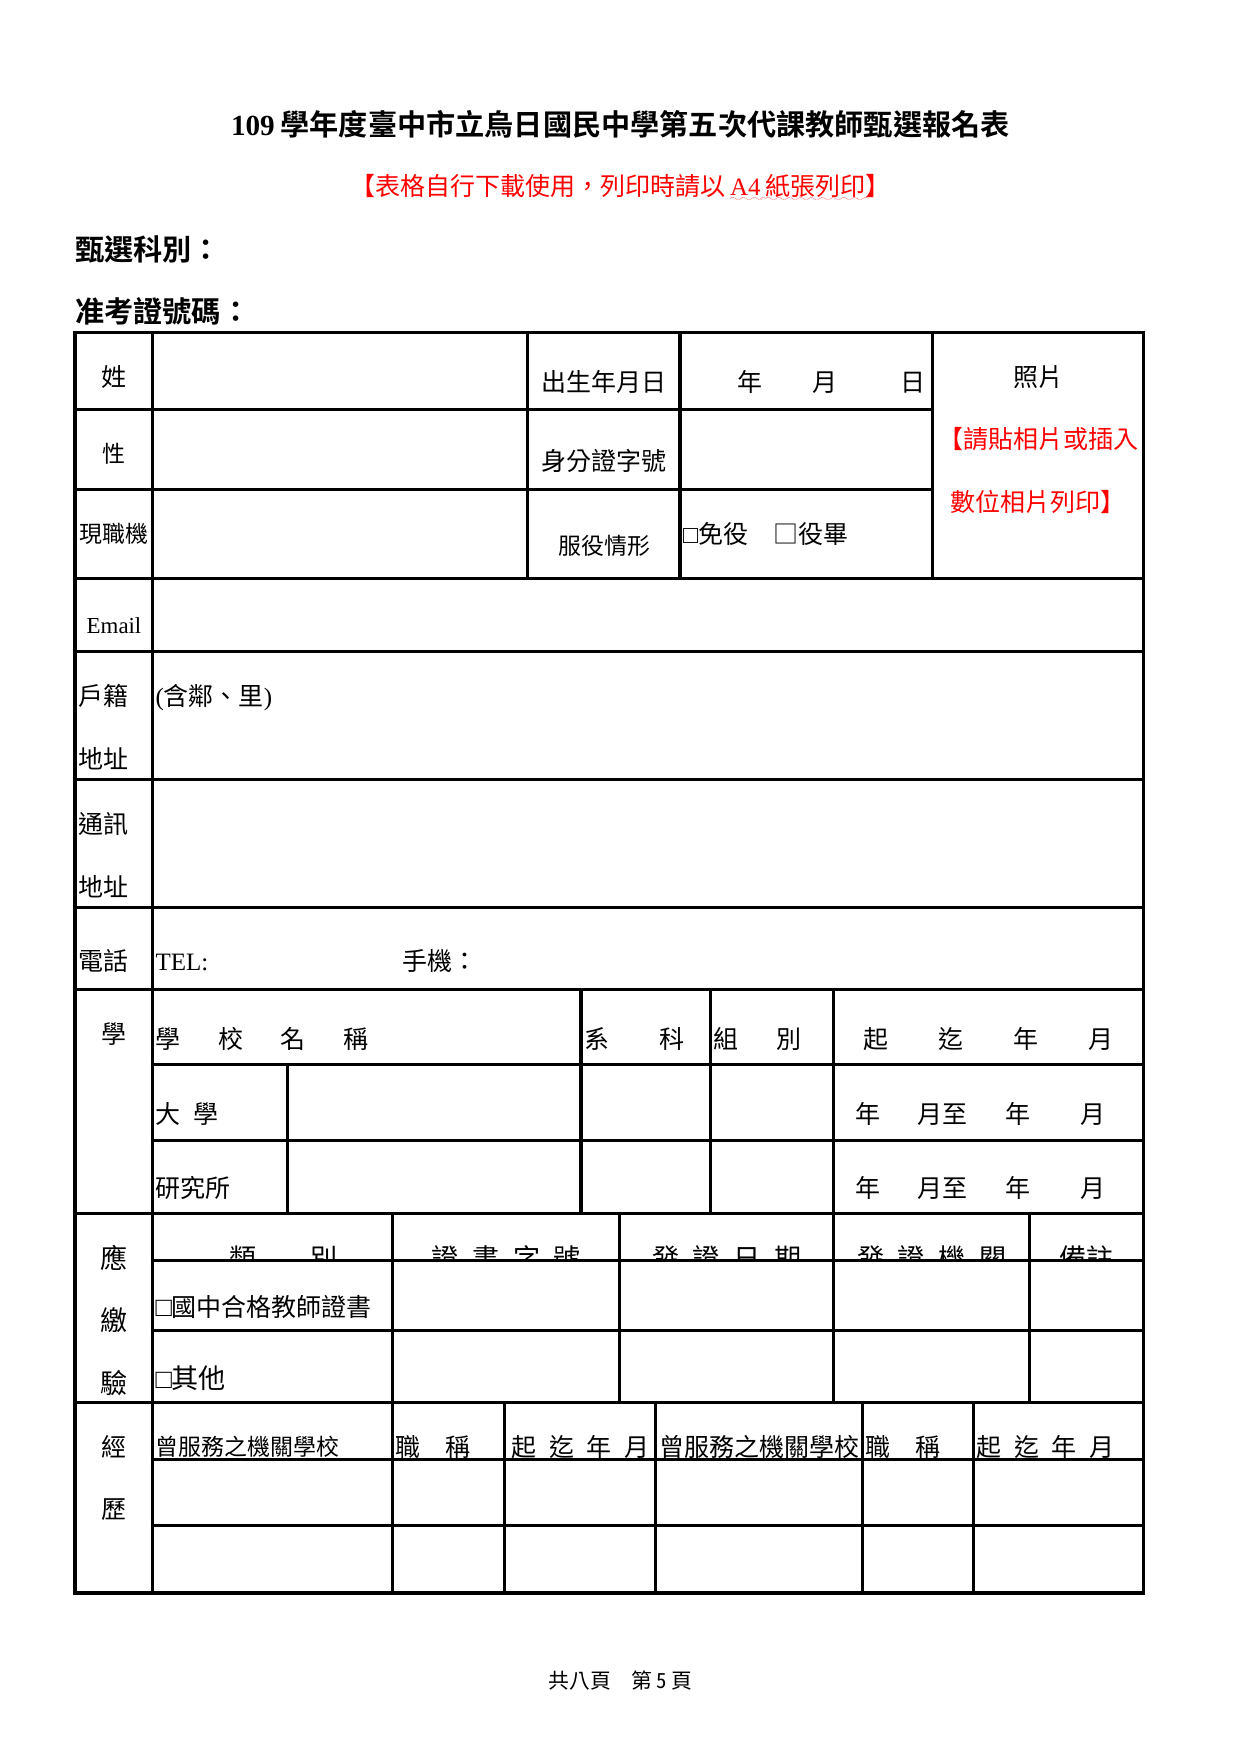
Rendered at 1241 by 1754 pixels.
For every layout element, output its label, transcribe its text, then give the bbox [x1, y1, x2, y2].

table_cell 曾服務之機關學校 [154, 1404, 391, 1457]
table_cell [864, 1527, 972, 1591]
table_cell [154, 411, 526, 488]
table_header 姓 名 [77, 334, 151, 407]
table_cell 起 迄 年 月 [506, 1404, 654, 1457]
table_cell 電話 [77, 909, 151, 988]
table_cell 身分證字號 [529, 411, 678, 488]
table_cell □免役 □役畢 □服役中 [682, 491, 931, 577]
table_cell 起 迄 年 月 [975, 1404, 1142, 1457]
table_cell [621, 1262, 832, 1329]
table_cell 曾服務之機關學校 [657, 1404, 861, 1457]
table_cell [682, 411, 931, 488]
table_cell [154, 781, 1142, 906]
table_header 年 月 日 [682, 334, 931, 407]
table_cell [1031, 1332, 1142, 1401]
table_cell [506, 1527, 654, 1591]
table_cell [506, 1461, 654, 1524]
table_cell [581, 1332, 618, 1401]
table_cell [975, 1527, 1142, 1591]
text 准考證號碼： [75, 268, 1165, 331]
table_cell [712, 1142, 832, 1212]
table_cell 經 歷 [77, 1404, 151, 1591]
table_header [154, 334, 526, 407]
table_cell 起 迄 年 月 [835, 991, 1142, 1063]
table_cell [154, 1527, 391, 1591]
table_cell [657, 1527, 861, 1591]
table_cell [583, 1142, 709, 1212]
table_cell [289, 1142, 579, 1212]
table_cell Email [77, 580, 151, 650]
table_cell 備註 [1031, 1215, 1142, 1258]
table_cell [864, 1461, 972, 1524]
table_cell 年 月至 年 月 [835, 1066, 1142, 1138]
table_cell TEL: 手機： [154, 909, 1142, 988]
table_cell (含鄰、里) [154, 653, 1142, 778]
table_header 照片 【請貼相片或插入數位相片列印】 [934, 334, 1142, 577]
text 甄選科別： [75, 206, 1165, 268]
table_cell 組 別 [712, 991, 832, 1063]
table_cell 年 月至 年 月 [835, 1142, 1142, 1212]
table_cell 研究所 [154, 1142, 286, 1212]
table_cell 發 證 日 期 [621, 1215, 832, 1258]
table_cell 系 科 [583, 991, 709, 1063]
table_cell [583, 1066, 709, 1138]
table_cell 學 歷 [77, 991, 151, 1212]
table_cell [621, 1332, 832, 1401]
table_cell [975, 1461, 1142, 1524]
table_cell 服役情形 [529, 491, 678, 577]
table_cell 職 稱 [394, 1404, 503, 1457]
table_cell [835, 1332, 1028, 1401]
text 109學年度臺中市立烏日國民中學第五次代課教師甄選報名表 [75, 81, 1165, 143]
table_cell [154, 1461, 391, 1524]
table_cell [394, 1461, 503, 1524]
table_cell [835, 1262, 1028, 1329]
table_cell 類 別 [154, 1215, 391, 1258]
table_cell [394, 1527, 503, 1591]
table_cell [154, 491, 526, 577]
table_cell 學 校 名 稱 [154, 991, 579, 1063]
table_cell 現職機關學校 [77, 491, 151, 577]
table_cell [394, 1332, 581, 1401]
table_cell 證 書 字 號 [394, 1215, 618, 1258]
table_cell 應 繳 驗 證 件 [77, 1215, 151, 1401]
table_cell □國中合格教師證書 [154, 1262, 391, 1329]
table_cell 職 稱 [864, 1404, 972, 1457]
table_cell [657, 1461, 861, 1524]
table_cell [581, 1262, 618, 1329]
table_cell [154, 580, 1142, 650]
table_header 出生年月日 [529, 334, 678, 407]
table_cell [712, 1066, 832, 1138]
table_cell [289, 1066, 579, 1138]
table_cell [1031, 1262, 1142, 1329]
table_cell 戶籍地址 [77, 653, 151, 778]
table_cell 發 證 機 關 [835, 1215, 1028, 1258]
table_cell □其他 [154, 1332, 391, 1401]
table_cell 大 學 [154, 1066, 286, 1138]
table_cell 性 別 [77, 411, 151, 488]
text 【表格自行下載使用，列印時請以A4紙張列印】 [75, 143, 1165, 206]
table_cell 通訊地址 [77, 781, 151, 906]
table_cell [394, 1262, 581, 1329]
